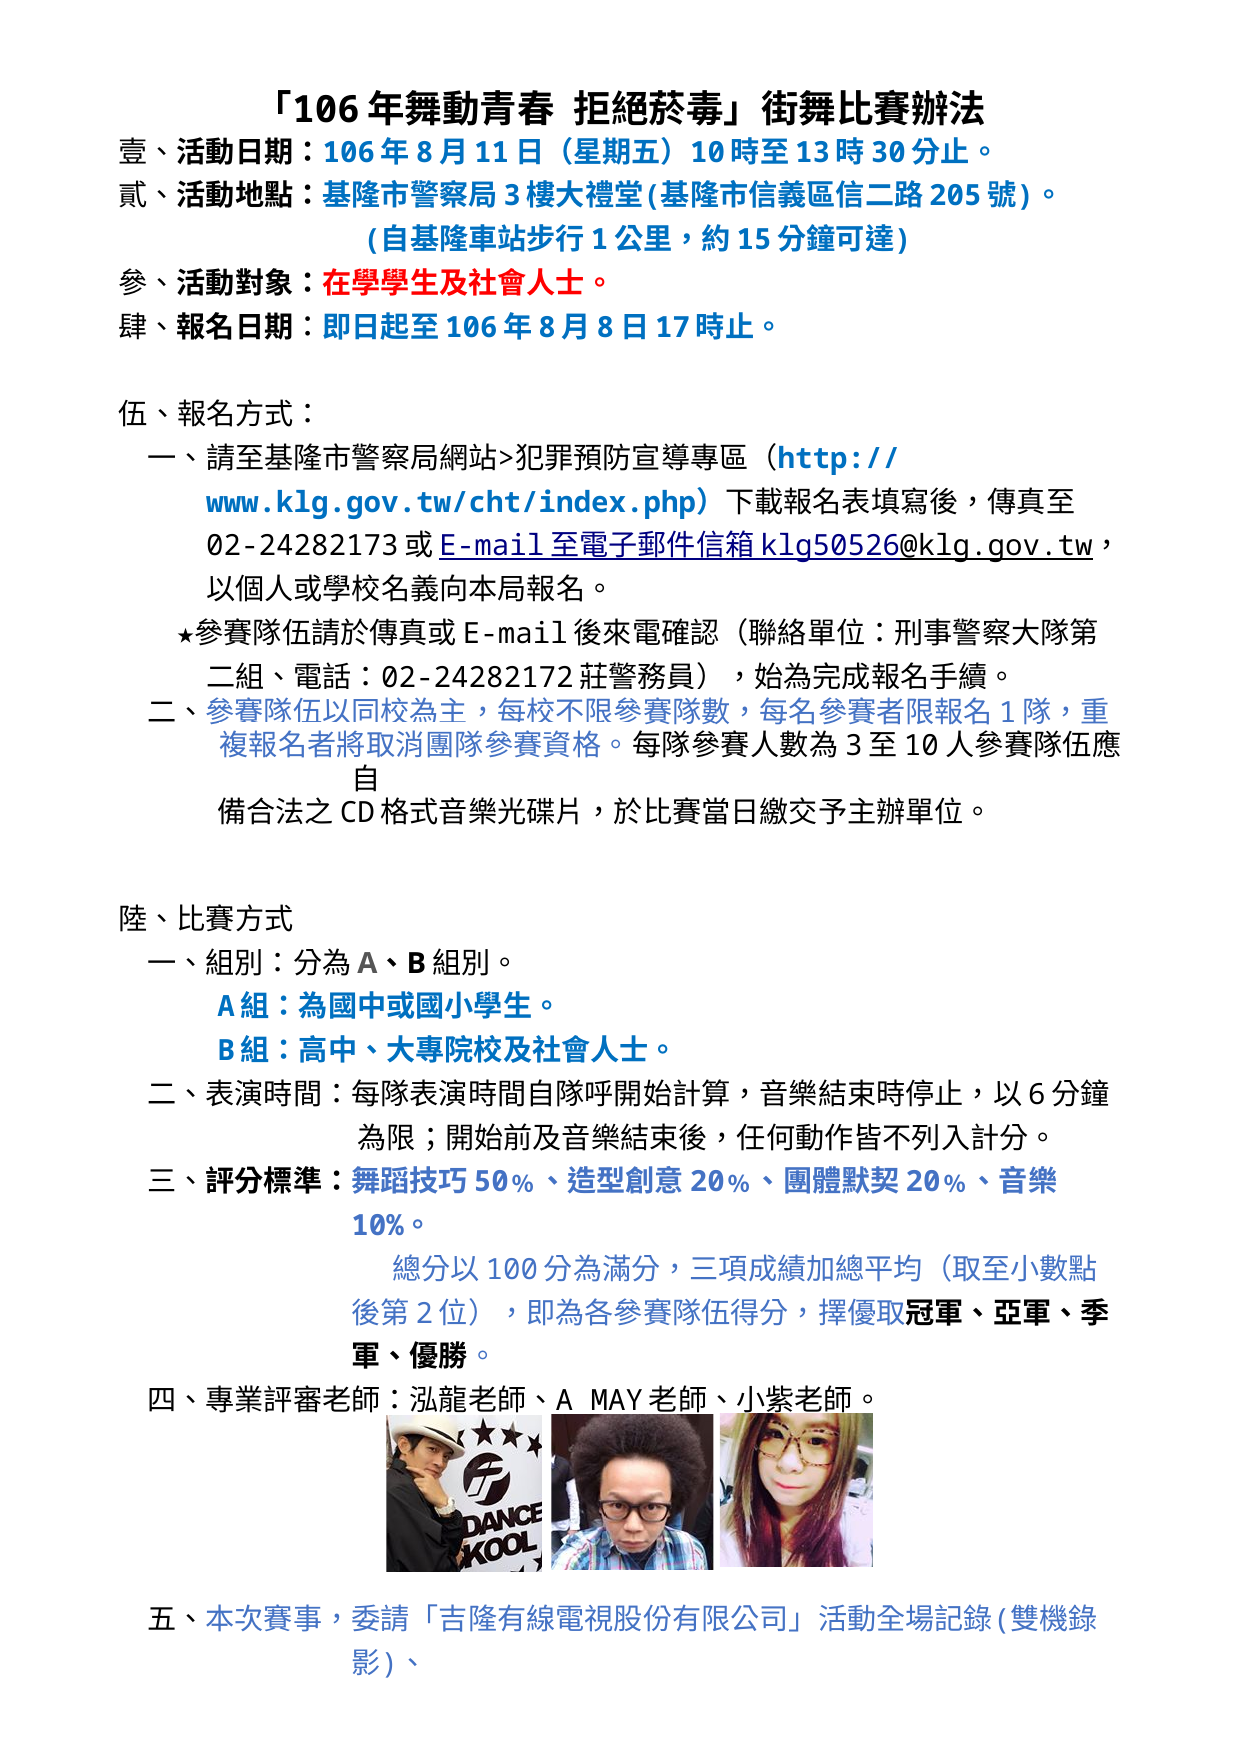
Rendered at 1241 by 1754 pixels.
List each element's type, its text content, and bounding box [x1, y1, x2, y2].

text 肆、報名日期︰即日起至106年8月8日17時止。 [118, 302, 1122, 346]
text 複報名者將取消團隊參賽資格。每隊參賽人數為3至10人參賽隊伍應自 [147, 729, 1122, 796]
text 一、組別：分為A、B組別。 [147, 938, 1122, 982]
text 壹、活動日期：106年8月11日（星期五）10時至13時30分止。 [118, 127, 1122, 171]
text 二、參賽隊伍以同校為主，每校不限參賽隊數，每名參賽者限報名1隊，重 [147, 696, 1122, 729]
text 二、表演時間：每隊表演時間自隊呼開始計算，音樂結束時停止，以6分鐘為限；開始前及音樂結束後，任何動作皆不列入計分。 [147, 1069, 1122, 1157]
text 參、活動對象：在學學生及社會人士。 [118, 258, 1122, 302]
text 貳、活動地點：基隆市警察局3樓大禮堂(基隆市信義區信二路205號)。 [118, 171, 1122, 214]
text 備合法之CD格式音樂光碟片，於比賽當日繳交予主辦單位。 [147, 796, 1122, 829]
text 「106年舞動青春 拒絕菸毒」街舞比賽辦法 [118, 64, 1122, 127]
text 陸、比賽方式 [118, 896, 1122, 938]
text 三、評分標準：舞蹈技巧50﹪、造型創意20﹪、團體默契20﹪、音樂10%。 [147, 1157, 1122, 1244]
text (自基隆車站步行1公里，約15分鐘可達) [118, 214, 1122, 258]
text 五、本次賽事，委請「吉隆有線電視股份有限公司」活動全場記錄(雙機錄影)、 [147, 1594, 1122, 1682]
text 總分以100分為滿分，三項成績加總平均（取至小數點後第2位），即為各參賽隊伍得分，擇優取冠軍、亞軍、季軍、優勝。 [147, 1244, 1122, 1376]
text 一、請至基隆市警察局網站>犯罪預防宣導專區（http://www.klg.gov.tw/cht/index.php）下載報名表填寫後，傳真至02-24282173或E-mail至電子郵件信箱klg50526@klg.gov.tw，以個人或學校名義向本局報名。 [147, 433, 1122, 608]
text ★參賽隊伍請於傳真或E-mail後來電確認（聯絡單位：刑事警察大隊第二組、電話：02-24282172莊警務員），始為完成報名手續。 [177, 608, 1122, 696]
text A組：為國中或國小學生。 [147, 982, 1122, 1026]
text B組：高中、大專院校及社會人士。 [147, 1026, 1122, 1069]
text 伍、報名方式： [119, 389, 1122, 433]
text 四、專業評審老師：泓龍老師、A MAY老師、小紫老師。 [147, 1376, 1122, 1419]
